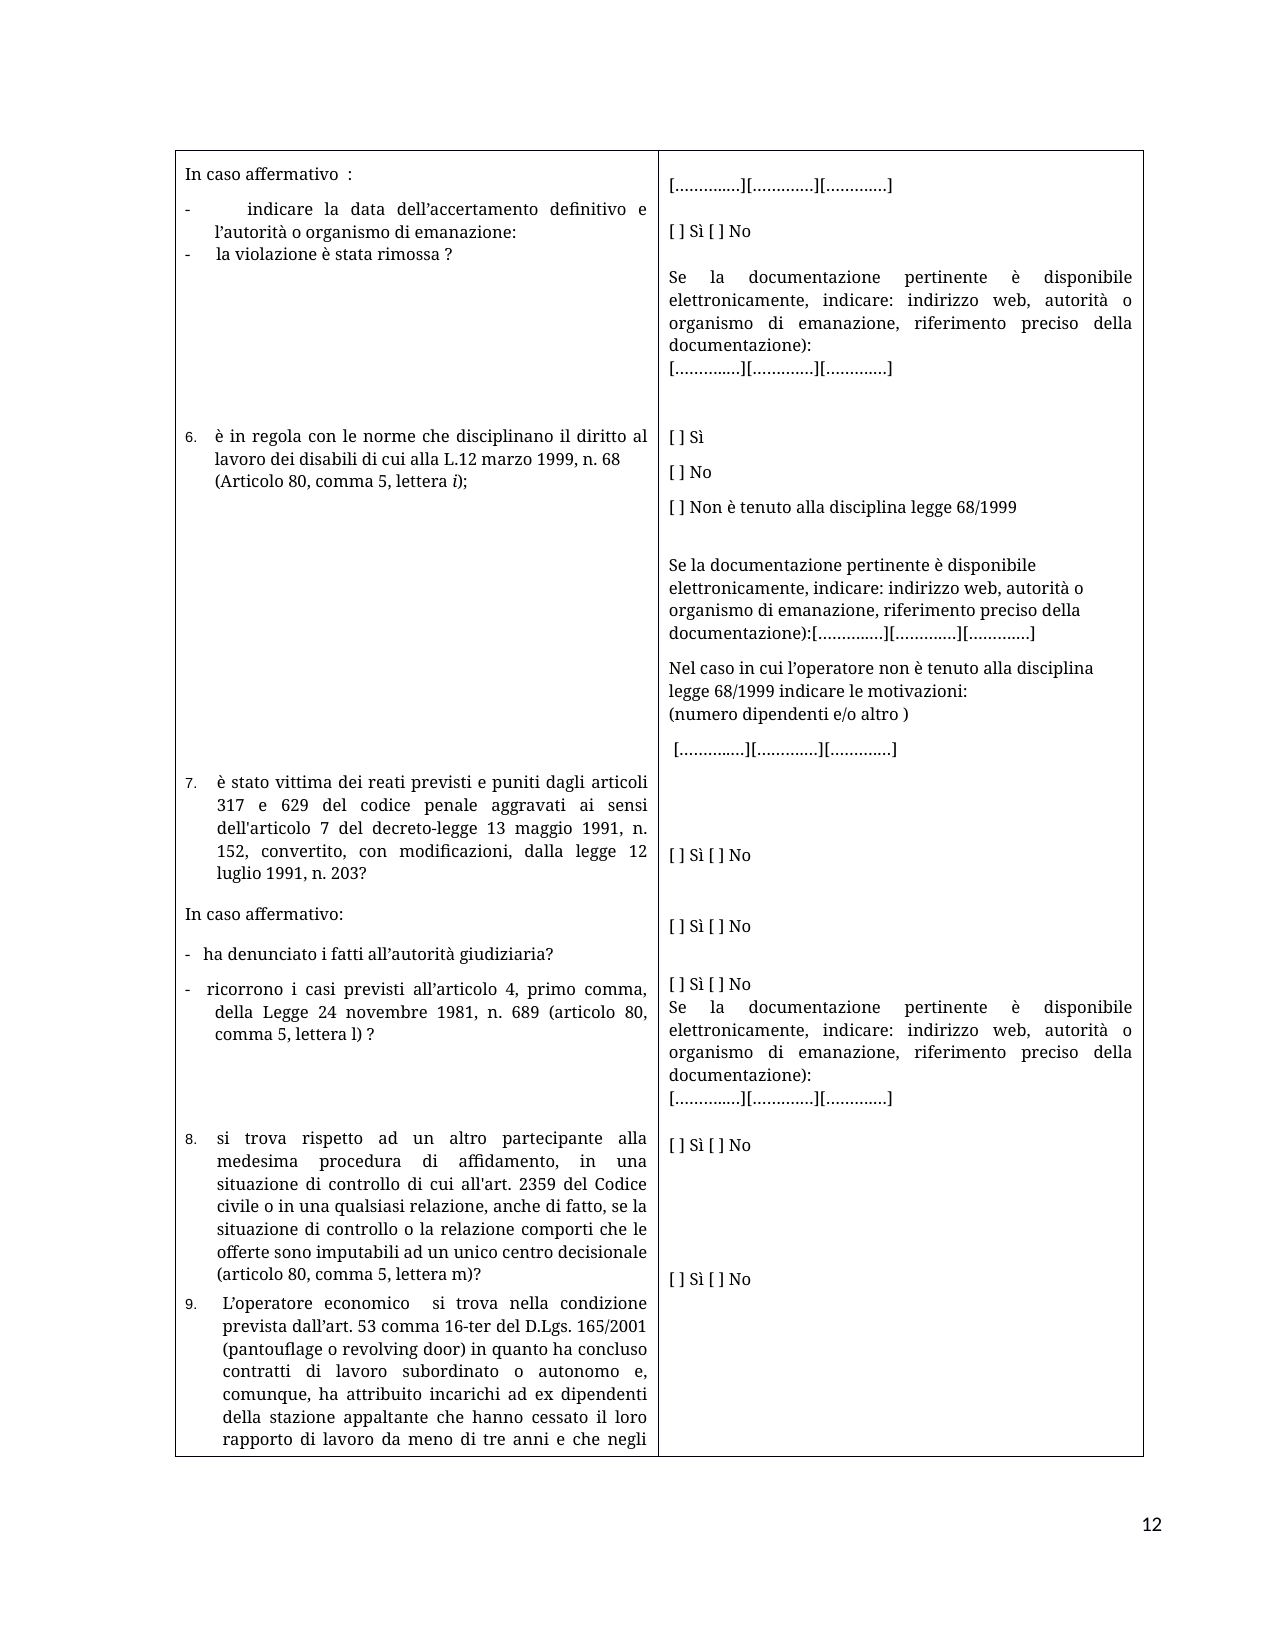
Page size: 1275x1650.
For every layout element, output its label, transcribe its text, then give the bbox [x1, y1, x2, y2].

table_cell In caso affermativo : - indicare la data dell’accertamento definitivo e l’autorità o organismo di emanazione: - la violazione è stata rimossa ? è in regola con le norme che disciplinano il diritto al lavoro dei disabili di cui alla L.12 marzo 1999, n. 68 (Articolo 80, comma 5, lettera i); è stato vittima dei reati previsti e puniti dagli articoli 317 e 629 del codice penale aggravati ai sensi dell'articolo 7 del decreto-legge 13 maggio 1991, n. 152, convertito, con modificazioni, dalla legge 12 luglio 1991, n. 203? In caso affermativo: - ha denunciato i fatti all’autorità giudiziaria? - ricorrono i casi previsti all’articolo 4, primo comma, della Legge 24 novembre 1981, n. 689 (articolo 80, comma 5, lettera l) ? si trova rispetto ad un altro partecipante alla medesima procedura di affidamento, in una situazione di controllo di cui all'art. 2359 del Codice civile o in una qualsiasi relazione, anche di fatto, se la situazione di controllo o la relazione comporti che le offerte sono imputabili ad un unico centro decisionale (articolo 80, comma 5, lettera m)? L’operatore economico si trova nella condizione prevista dall’art. 53 comma 16-ter del D.Lgs. 165/2001 (pantouflage o revolving door) in quanto ha concluso contratti di lavoro subordinato o autonomo e, comunque, ha attribuito incarichi ad ex dipendenti della stazione appaltante che hanno cessato il loro rapporto di lavoro da meno di tre anni e che negli [176, 151, 658, 1456]
table_cell [………..…][……….…][……….…] [ ] Sì [ ] No Se la documentazione pertinente è disponibile elettronicamente, indicare: indirizzo web, autorità o organismo di emanazione, riferimento preciso della documentazione): [………..…][……….…][……….…] [ ] Sì [ ] No [ ] Non è tenuto alla disciplina legge 68/1999 Se la documentazione pertinente è disponibile elettronicamente, indicare: indirizzo web, autorità o organismo di emanazione, riferimento preciso della documentazione):[………..…][……….…][……….…] Nel caso in cui l’operatore non è tenuto alla disciplina legge 68/1999 indicare le motivazioni: (numero dipendenti e/o altro ) [………..…][……….…][……….…] [ ] Sì [ ] No [ ] Sì [ ] No [ ] Sì [ ] No Se la documentazione pertinente è disponibile elettronicamente, indicare: indirizzo web, autorità o organismo di emanazione, riferimento preciso della documentazione): [………..…][……….…][……….…] [ ] Sì [ ] No [ ] Sì [ ] No [659, 151, 1143, 1456]
